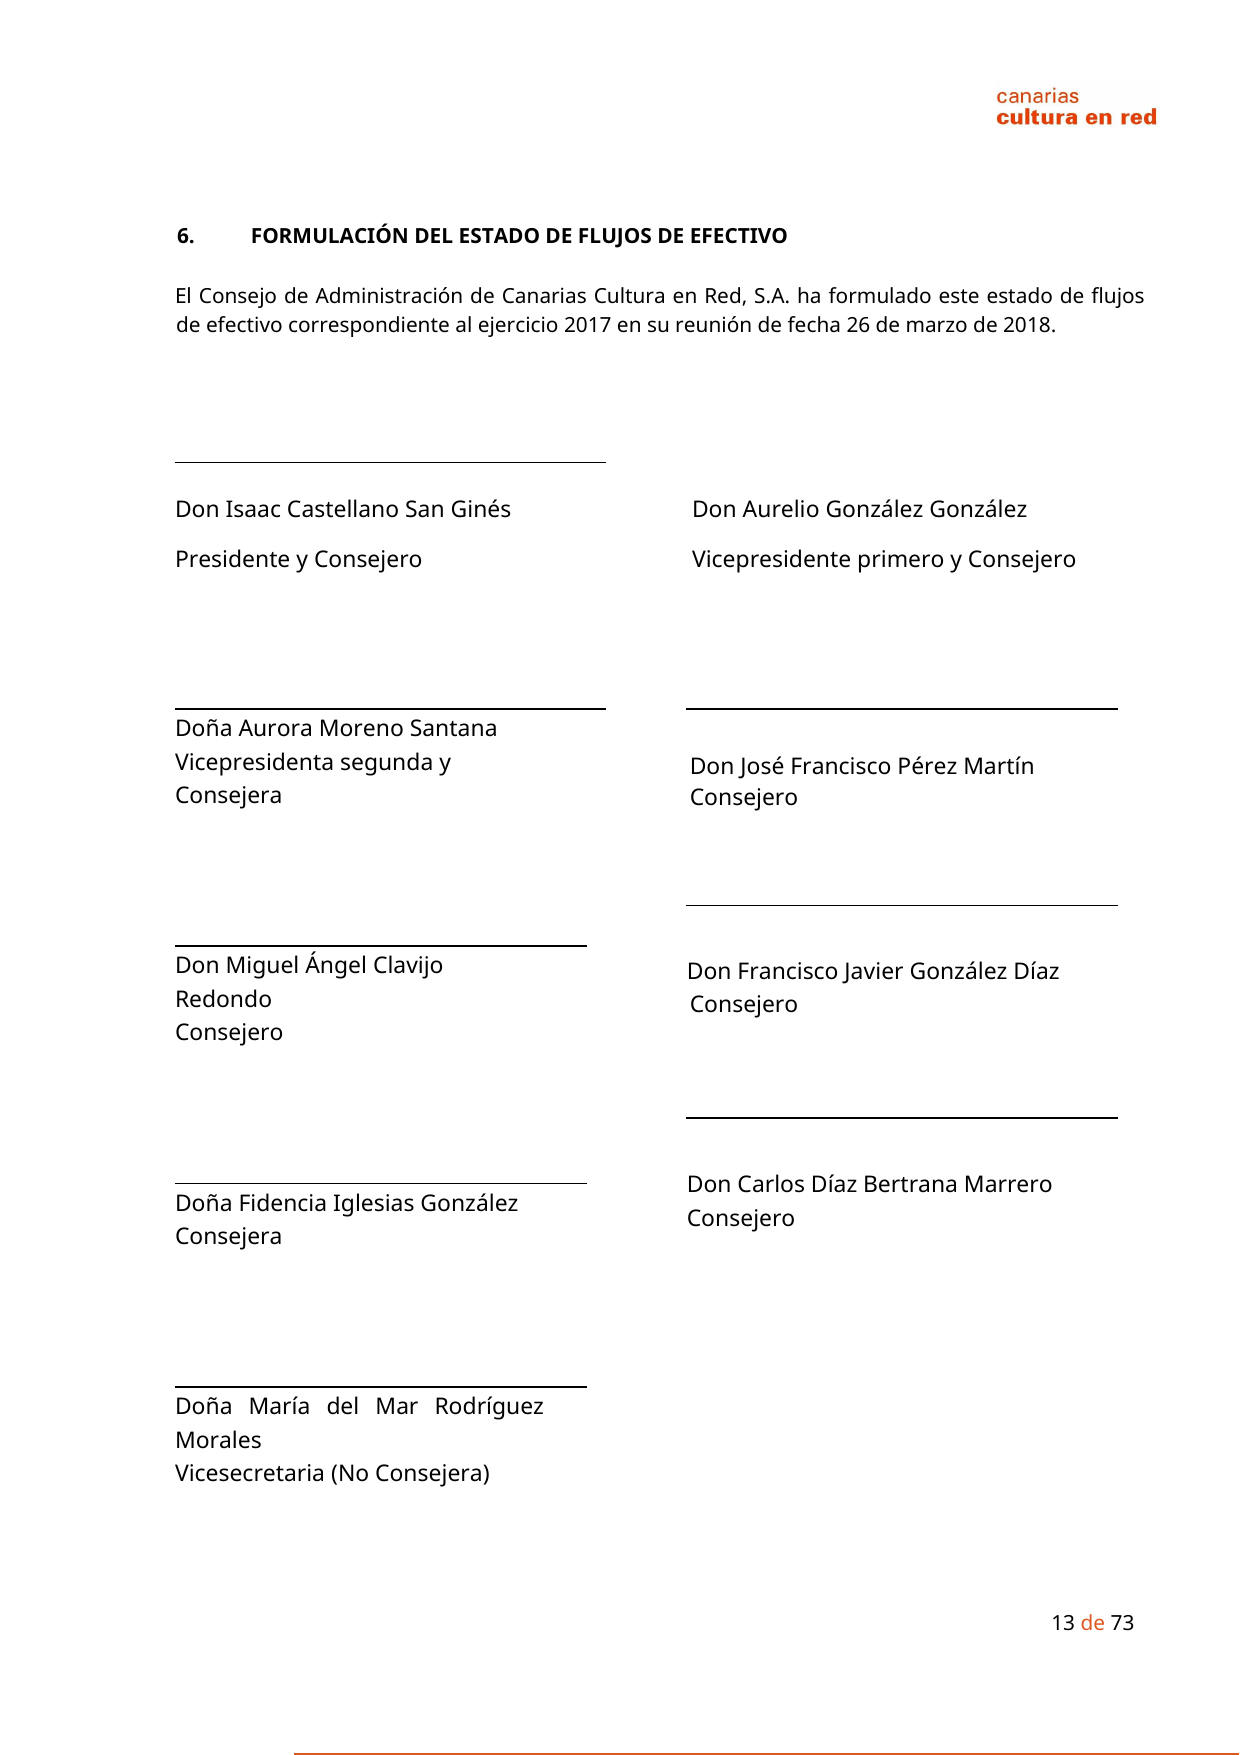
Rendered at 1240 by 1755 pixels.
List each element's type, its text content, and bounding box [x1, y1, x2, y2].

table_cell Doña María del Mar Rodríguez Morales Vicesecretaria (No Consejera) [175, 1388, 544, 1590]
table_header Don Isaac Castellano San Ginés [175, 493, 544, 542]
table_cell [618, 709, 661, 1590]
table_cell Doña Aurora Moreno Santana Vicepresidenta segunda y Consejera [175, 710, 544, 945]
subtitle FORMULACIÓN DEL ESTADO DE FLUJOS DE EFECTIVO [177, 221, 1146, 249]
table_header [544, 493, 618, 542]
table_cell Doña Fidencia Iglesias González Consejera [175, 1184, 544, 1386]
table_cell [661, 709, 687, 1590]
table_cell [618, 543, 661, 709]
table_cell [661, 543, 687, 709]
table_header [661, 493, 687, 542]
table_cell Vicepresidente primero y Consejero [687, 543, 1115, 708]
table_cell Don Carlos Díaz Bertrana Marrero Consejero [687, 1119, 1115, 1590]
table_cell Presidente y Consejero [175, 543, 544, 708]
table_cell [544, 543, 618, 709]
table_cell Don Miguel Ángel Clavijo Redondo Consejero [175, 947, 544, 1183]
table_header [618, 493, 661, 542]
table_header Don Aurelio González González [687, 493, 1115, 542]
table_cell [544, 709, 618, 1590]
table_cell Don Francisco Javier González Díaz Consejero [687, 906, 1115, 1117]
text El Consejo de Administración de Canarias Cultura en Red, S.A. ha formulado este estado de flujos de efectivo correspondiente al ejercicio 2017 en su reunión de fecha 26 de marzo de 2018. [175, 281, 1146, 339]
table_cell Don José Francisco Pérez Martín Consejero [687, 710, 1115, 905]
